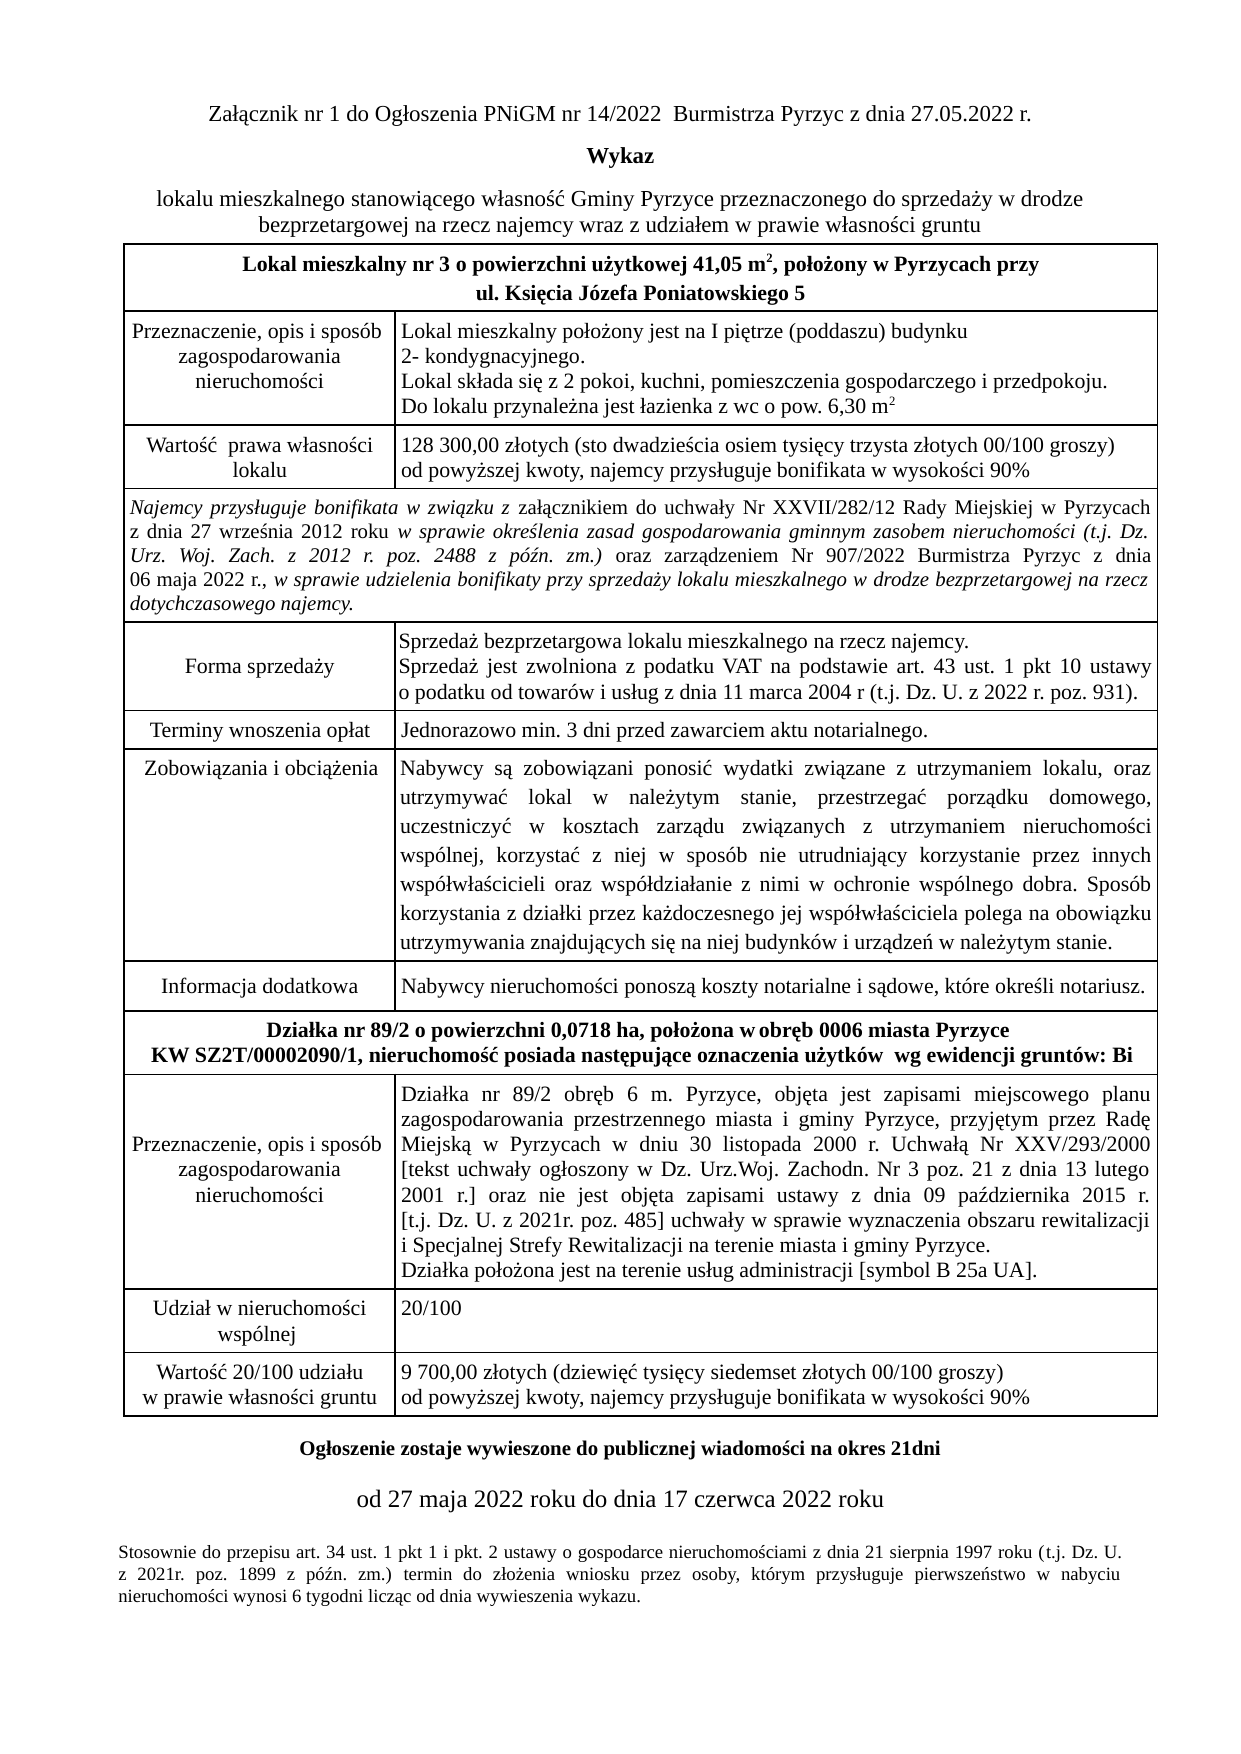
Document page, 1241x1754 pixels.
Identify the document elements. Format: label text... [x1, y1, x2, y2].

table_cell 20/100 [396, 1290, 1157, 1352]
table_cell Udział w nieruchomości wspólnej [125, 1290, 394, 1352]
table_header Lokal mieszkalny nr 3 o powierzchni użytkowej 41,05 m2, położony w Pyrzycach przy ul. Księcia Józefa Poniatowskiego 5 [125, 245, 1157, 310]
table_cell Wartość 20/100 udziału w prawie własności gruntu [125, 1353, 394, 1415]
text lokalu mieszkalnego stanowiącego własność Gminy Pyrzyce przeznaczonego do sprzedaży w drodze bezprzetargowej na rzecz najemcy wraz z udziałem w prawie własności gruntu [118, 184, 1122, 237]
table_cell Sprzedaż bezprzetargowa lokalu mieszkalnego na rzecz najemcy. Sprzedaż jest zwolniona z podatku VAT na podstawie art. 43 ust. 1 pkt 10 ustawy o podatku od towarów i usług z dnia 11 marca 2004 r (t.j. Dz. U. z 2022 r. poz. 931). [396, 623, 1157, 710]
text Wykaz [118, 142, 1122, 169]
table_cell Zobowiązania i obciążenia [125, 750, 394, 960]
table_cell Przeznaczenie, opis i sposób zagospodarowania nieruchomości [125, 1075, 394, 1288]
table_cell 128 300,00 złotych (sto dwadzieścia osiem tysięcy trzysta złotych 00/100 groszy) od powyższej kwoty, najemcy przysługuje bonifikata w wysokości 90% [396, 426, 1157, 488]
table_cell Nabywcy nieruchomości ponoszą koszty notarialne i sądowe, które określi notariusz. [396, 962, 1157, 1010]
table_cell Działka nr 89/2 obręb 6 m. Pyrzyce, objęta jest zapisami miejscowego planu zagospodarowania przestrzennego miasta i gminy Pyrzyce, przyjętym przez Radę Miejską w Pyrzycach w dniu 30 listopada 2000 r. Uchwałą Nr XXV/293/2000 [tekst uchwały ogłoszony w Dz. Urz.Woj. Zachodn. Nr 3 poz. 21 z dnia 13 lutego 2001 r.] oraz nie jest objęta zapisami ustawy z dnia 09 października 2015 r. [t.j. Dz. U. z 2021r. poz. 485] uchwały w sprawie wyznaczenia obszaru rewitalizacji i Specjalnej Strefy Rewitalizacji na terenie miasta i gminy Pyrzyce. Działka położona jest na terenie usług administracji [symbol B 25a UA]. [396, 1075, 1157, 1288]
table_cell Wartość prawa własności lokalu [125, 426, 394, 488]
text Stosownie do przepisu art. 34 ust. 1 pkt 1 i pkt. 2 ustawy o gospodarce nieruchomościami z dnia 21 sierpnia 1997 roku (t.j. Dz. U. z 2021r. poz. 1899 z późn. zm.) termin do złożenia wniosku przez osoby, którym przysługuje pierwszeństwo w nabyciu nieruchomości wynosi 6 tygodni licząc od dnia wywieszenia wykazu. [118, 1541, 1122, 1606]
table_cell Jednorazowo min. 3 dni przed zawarciem aktu notarialnego. [396, 711, 1157, 748]
text od 27 maja 2022 roku do dnia 17 czerwca 2022 roku [118, 1484, 1122, 1513]
text Ogłoszenie zostaje wywieszone do publicznej wiadomości na okres 21dni [118, 1436, 1122, 1460]
table_cell Informacja dodatkowa [125, 962, 394, 1010]
table_cell 9 700,00 złotych (dziewięć tysięcy siedemset złotych 00/100 groszy) od powyższej kwoty, najemcy przysługuje bonifikata w wysokości 90% [396, 1353, 1157, 1415]
table_cell Terminy wnoszenia opłat [125, 711, 394, 748]
table_cell Nabywcy są zobowiązani ponosić wydatki związane z utrzymaniem lokalu, oraz utrzymywać lokal w należytym stanie, przestrzegać porządku domowego, uczestniczyć w kosztach zarządu związanych z utrzymaniem nieruchomości wspólnej, korzystać z niej w sposób nie utrudniający korzystanie przez innych współwłaścicieli oraz współdziałanie z nimi w ochronie wspólnego dobra. Sposób korzystania z działki przez każdoczesnego jej współwłaściciela polega na obowiązku utrzymywania znajdujących się na niej budynków i urządzeń w należytym stanie. [396, 750, 1157, 960]
table_cell Najemcy przysługuje bonifikata w związku z załącznikiem do uchwały Nr XXVII/282/12 Rady Miejskiej w Pyrzycach z dnia 27 września 2012 roku w sprawie określenia zasad gospodarowania gminnym zasobem nieruchomości (t.j. Dz. Urz. Woj. Zach. z 2012 r. poz. 2488 z późn. zm.) oraz zarządzeniem Nr 907/2022 Burmistrza Pyrzyc z dnia 06 maja 2022 r., w sprawie udzielenia bonifikaty przy sprzedaży lokalu mieszkalnego w drodze bezprzetargowej na rzecz dotychczasowego najemcy. [125, 489, 1157, 621]
table_cell Lokal mieszkalny położony jest na I piętrze (poddaszu) budynku 2- kondygnacyjnego. Lokal składa się z 2 pokoi, kuchni, pomieszczenia gospodarczego i przedpokoju. Do lokalu przynależna jest łazienka z wc o pow. 6,30 m2 [396, 312, 1157, 424]
table_cell Przeznaczenie, opis i sposób zagospodarowania nieruchomości [125, 312, 394, 424]
text Załącznik nr 1 do Ogłoszenia PNiGM nr 14/2022 Burmistrza Pyrzyc z dnia 27.05.2022 r. [118, 100, 1122, 127]
table_cell Forma sprzedaży [125, 623, 394, 710]
table_cell Działka nr 89/2 o powierzchni 0,0718 ha, położona w obręb 0006 miasta Pyrzyce KW SZ2T/00002090/1, nieruchomość posiada następujące oznaczenia użytków wg ewidencji gruntów: Bi [125, 1012, 1157, 1073]
